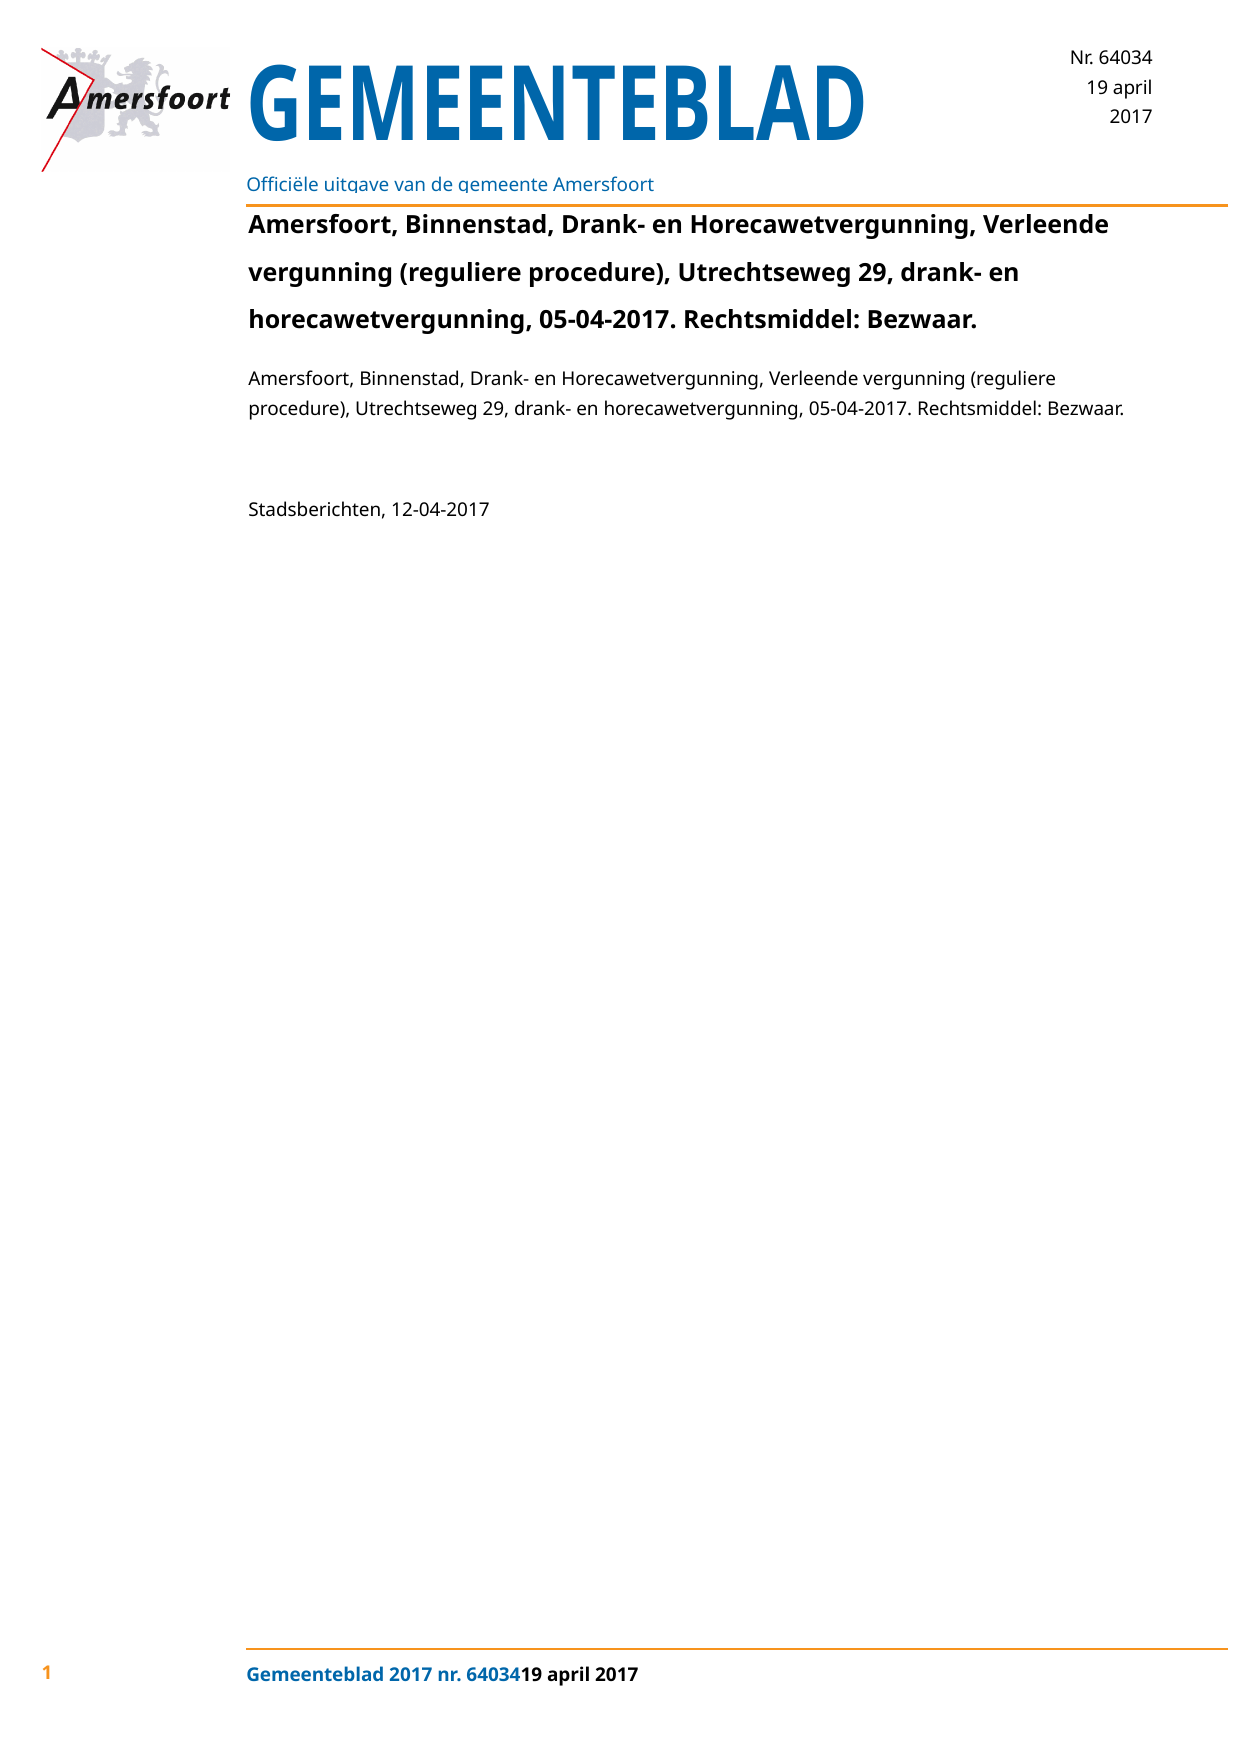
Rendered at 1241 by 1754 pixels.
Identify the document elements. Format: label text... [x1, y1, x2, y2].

text Amersfoort, Binnenstad, Drank- en Horecawetvergunning, Verleende vergunning (reguliere procedure), Utrechtseweg 29, drank- en horecawetvergunning, 05-04-2017. Rechtsmiddel: Bezwaar. [248, 207, 1152, 336]
text Amersfoort, Binnenstad, Drank- en Horecawetvergunning, Verleende vergunning (reguliere procedure), Utrechtseweg 29, drank- en horecawetvergunning, 05-04-2017. Rechtsmiddel: Bezwaar. [248, 366, 1152, 421]
picture [41, 47, 231, 172]
text Stadsberichten, 12-04-2017 [248, 496, 1152, 522]
